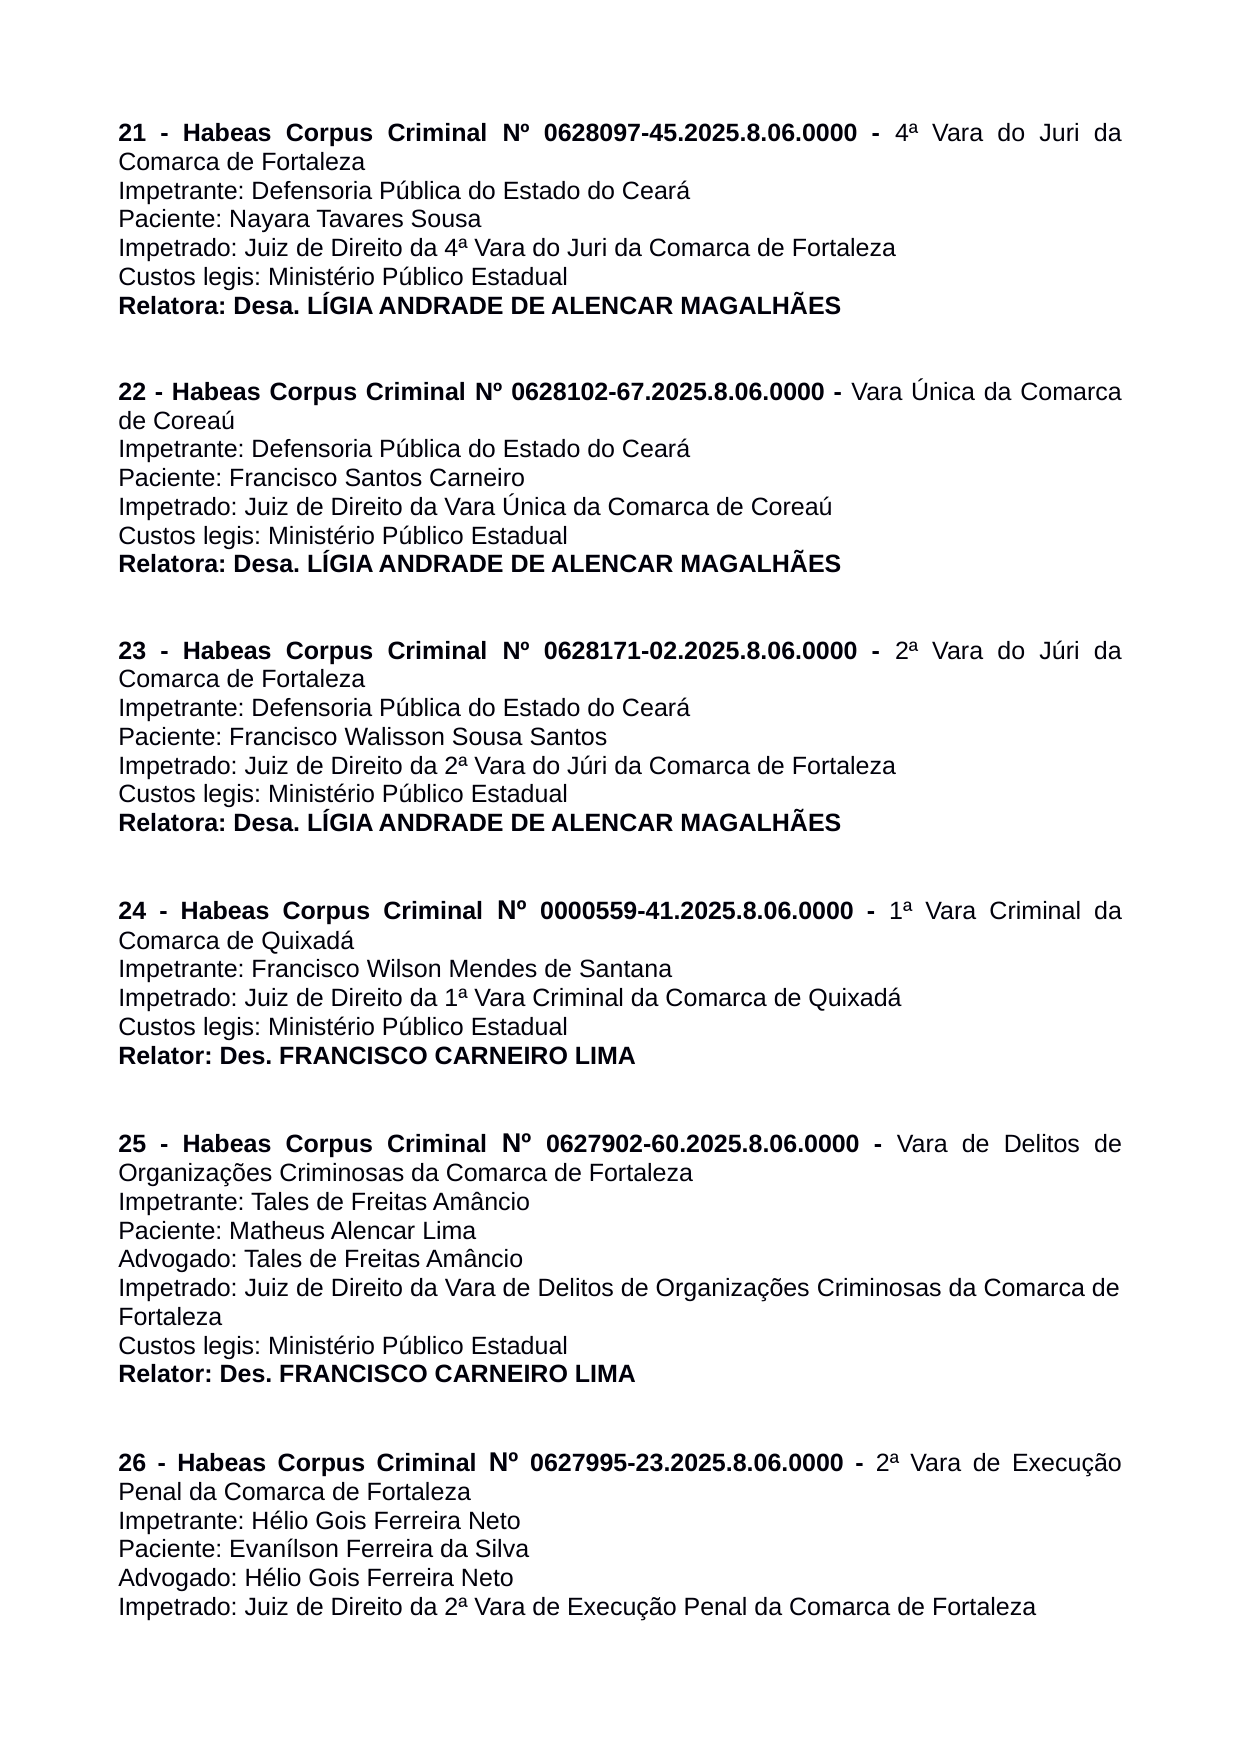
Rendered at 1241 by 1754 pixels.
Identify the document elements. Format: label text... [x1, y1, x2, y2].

text Paciente: Francisco Walisson Sousa Santos [118, 722, 1122, 751]
text Paciente: Matheus Alencar Lima [118, 1216, 1122, 1244]
text Advogado: Hélio Gois Ferreira Neto [118, 1563, 1122, 1592]
text Custos legis: Ministério Público Estadual [118, 262, 1122, 291]
text 24 - Habeas Corpus Criminal Nº 0000559-41.2025.8.06.0000 - 1ª Vara Criminal da Comarca de Quixadá [118, 894, 1122, 954]
text Custos legis: Ministério Público Estadual [118, 521, 1122, 549]
text Impetrado: Juiz de Direito da 4ª Vara do Juri da Comarca de Fortaleza [118, 233, 1122, 262]
text Paciente: Evanílson Ferreira da Silva [118, 1534, 1122, 1563]
text Relatora: Desa. LÍGIA ANDRADE DE ALENCAR MAGALHÃES [118, 291, 1122, 319]
text Impetrante: Francisco Wilson Mendes de Santana [118, 954, 1122, 983]
text Impetrado: Juiz de Direito da 1ª Vara Criminal da Comarca de Quixadá [118, 983, 1122, 1012]
text Impetrante: Hélio Gois Ferreira Neto [118, 1506, 1122, 1534]
text Custos legis: Ministério Público Estadual [118, 779, 1122, 808]
text 26 - Habeas Corpus Criminal Nº 0627995-23.2025.8.06.0000 - 2ª Vara de Execução Penal da Comarca de Fortaleza [118, 1446, 1122, 1506]
text Relatora: Desa. LÍGIA ANDRADE DE ALENCAR MAGALHÃES [118, 808, 1122, 837]
text Paciente: Nayara Tavares Sousa [118, 204, 1122, 233]
text 23 - Habeas Corpus Criminal Nº 0628171-02.2025.8.06.0000 - 2ª Vara do Júri da Comarca de Fortaleza [118, 636, 1122, 693]
text Impetrante: Tales de Freitas Amâncio [118, 1187, 1122, 1216]
text Custos legis: Ministério Público Estadual [118, 1012, 1122, 1041]
text Impetrado: Juiz de Direito da Vara Única da Comarca de Coreaú [118, 492, 1122, 521]
text Impetrante: Defensoria Pública do Estado do Ceará [118, 693, 1122, 722]
text Custos legis: Ministério Público Estadual [118, 1331, 1122, 1359]
text Impetrante: Defensoria Pública do Estado do Ceará [118, 176, 1122, 204]
text Advogado: Tales de Freitas Amâncio [118, 1244, 1122, 1273]
text Relator: Des. FRANCISCO CARNEIRO LIMA [118, 1359, 1122, 1388]
text Impetrado: Juiz de Direito da 2ª Vara de Execução Penal da Comarca de Fortaleza [118, 1592, 1122, 1621]
text Paciente: Francisco Santos Carneiro [118, 463, 1122, 492]
text Relatora: Desa. LÍGIA ANDRADE DE ALENCAR MAGALHÃES [118, 549, 1122, 578]
text Impetrado: Juiz de Direito da Vara de Delitos de Organizações Criminosas da Comarca de Fortaleza [118, 1273, 1122, 1331]
text 22 - Habeas Corpus Criminal Nº 0628102-67.2025.8.06.0000 - Vara Única da Comarca de Coreaú [118, 377, 1122, 434]
text Impetrado: Juiz de Direito da 2ª Vara do Júri da Comarca de Fortaleza [118, 751, 1122, 779]
text 25 - Habeas Corpus Criminal Nº 0627902-60.2025.8.06.0000 - Vara de Delitos de Organizações Criminosas da Comarca de Fortaleza [118, 1127, 1122, 1187]
text Relator: Des. FRANCISCO CARNEIRO LIMA [118, 1041, 1122, 1069]
text 21 - Habeas Corpus Criminal Nº 0628097-45.2025.8.06.0000 - 4ª Vara do Juri da Comarca de Fortaleza [118, 118, 1122, 176]
text Impetrante: Defensoria Pública do Estado do Ceará [118, 434, 1122, 463]
